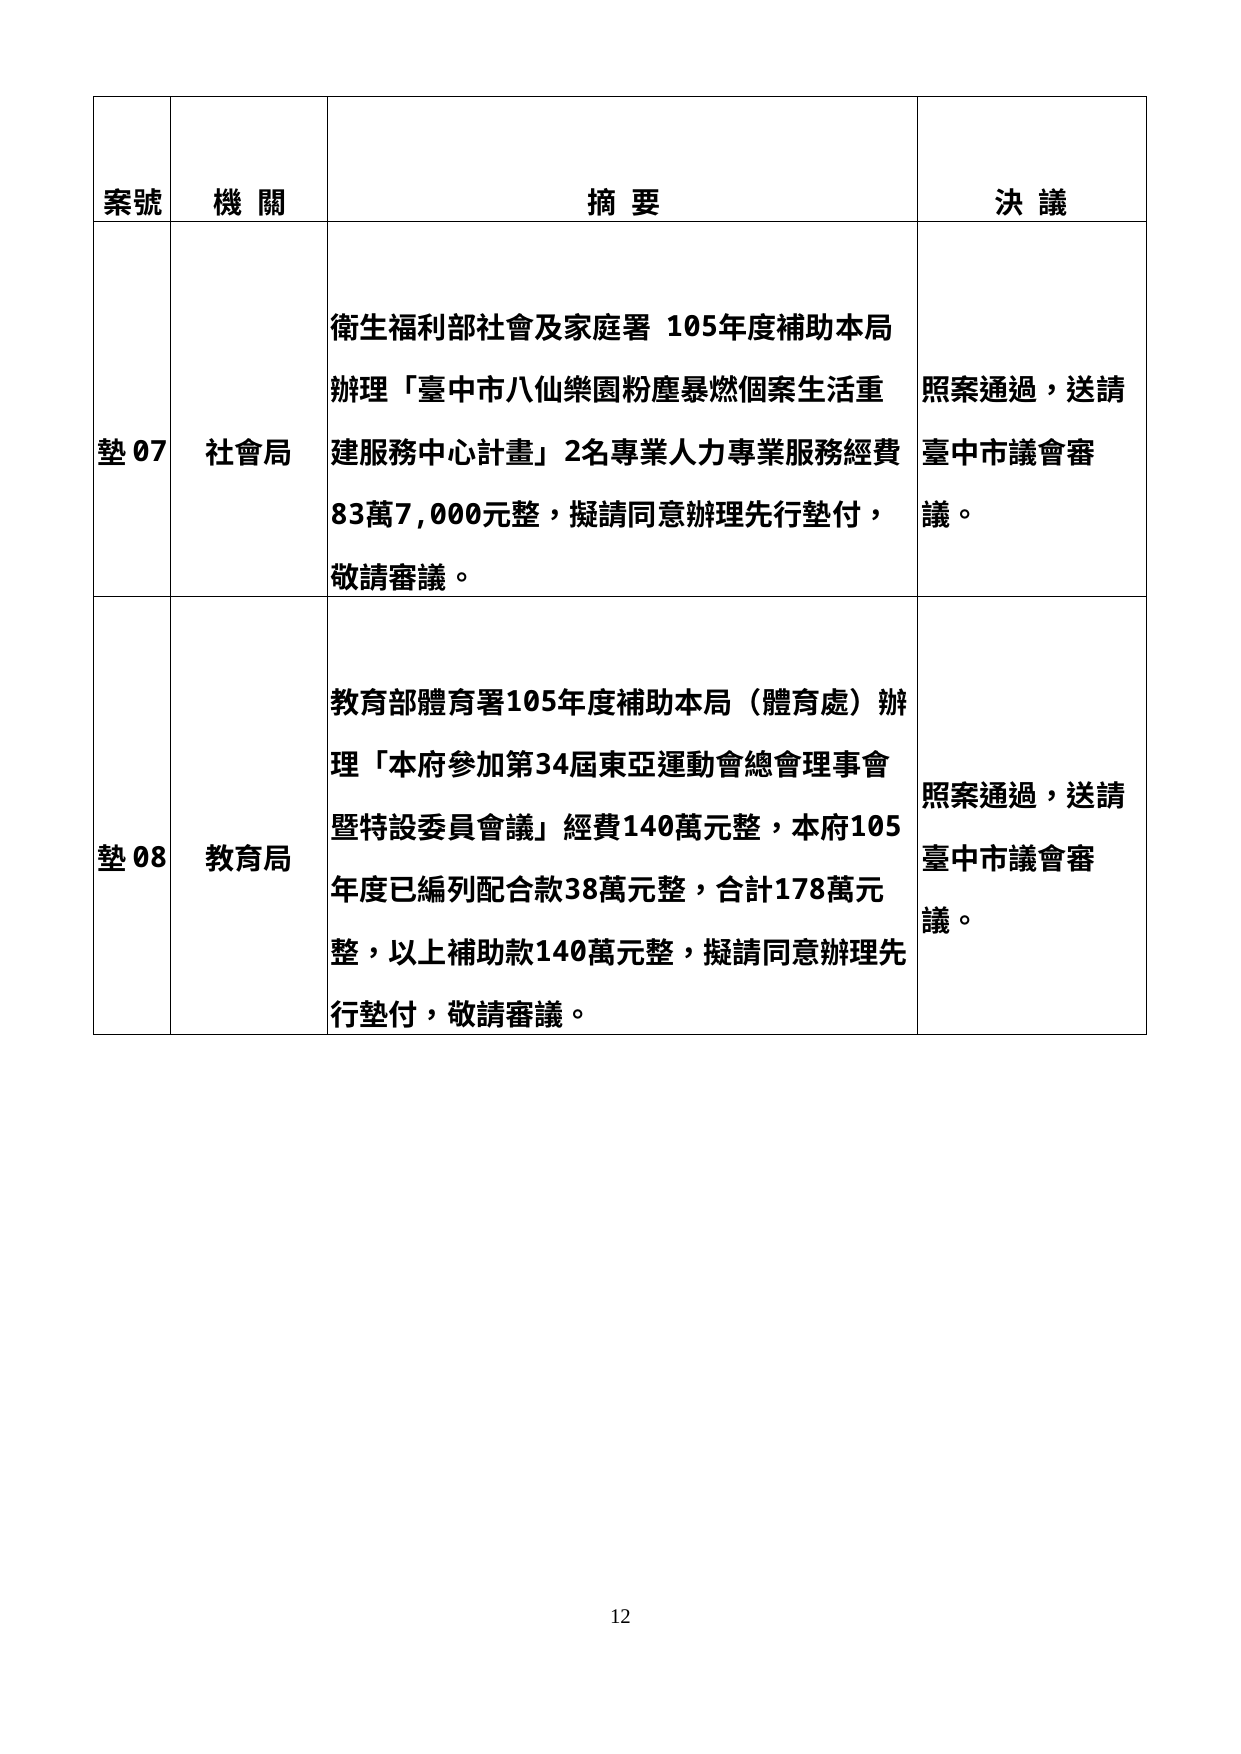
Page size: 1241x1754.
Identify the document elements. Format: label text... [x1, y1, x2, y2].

table_cell 墊07 [94, 222, 170, 596]
table_cell 教育部體育署105年度補助本局（體育處）辦理「本府參加第34屆東亞運動會總會理事會暨特設委員會議」經費140萬元整，本府105年度已編列配合款38萬元整，合計178萬元整，以上補助款140萬元整，擬請同意辦理先行墊付，敬請審議。 [328, 597, 917, 1034]
table_header 決 議 [918, 97, 1146, 221]
table_header 機 關 [171, 97, 327, 221]
table_cell 教育局 [171, 597, 327, 1034]
table_cell 衛生福利部社會及家庭署 105年度補助本局辦理「臺中市八仙樂園粉塵暴燃個案生活重建服務中心計畫」2名專業人力專業服務經費83萬7,000元整，擬請同意辦理先行墊付，敬請審議。 [328, 222, 917, 596]
table_cell 照案通過，送請臺中市議會審議。 [918, 597, 1146, 1034]
table_cell 墊08 [94, 597, 170, 1034]
table_cell 照案通過，送請臺中市議會審議。 [918, 222, 1146, 596]
table_header 摘 要 [328, 97, 917, 221]
table_cell 社會局 [171, 222, 327, 596]
table_header 案號 [94, 97, 170, 221]
